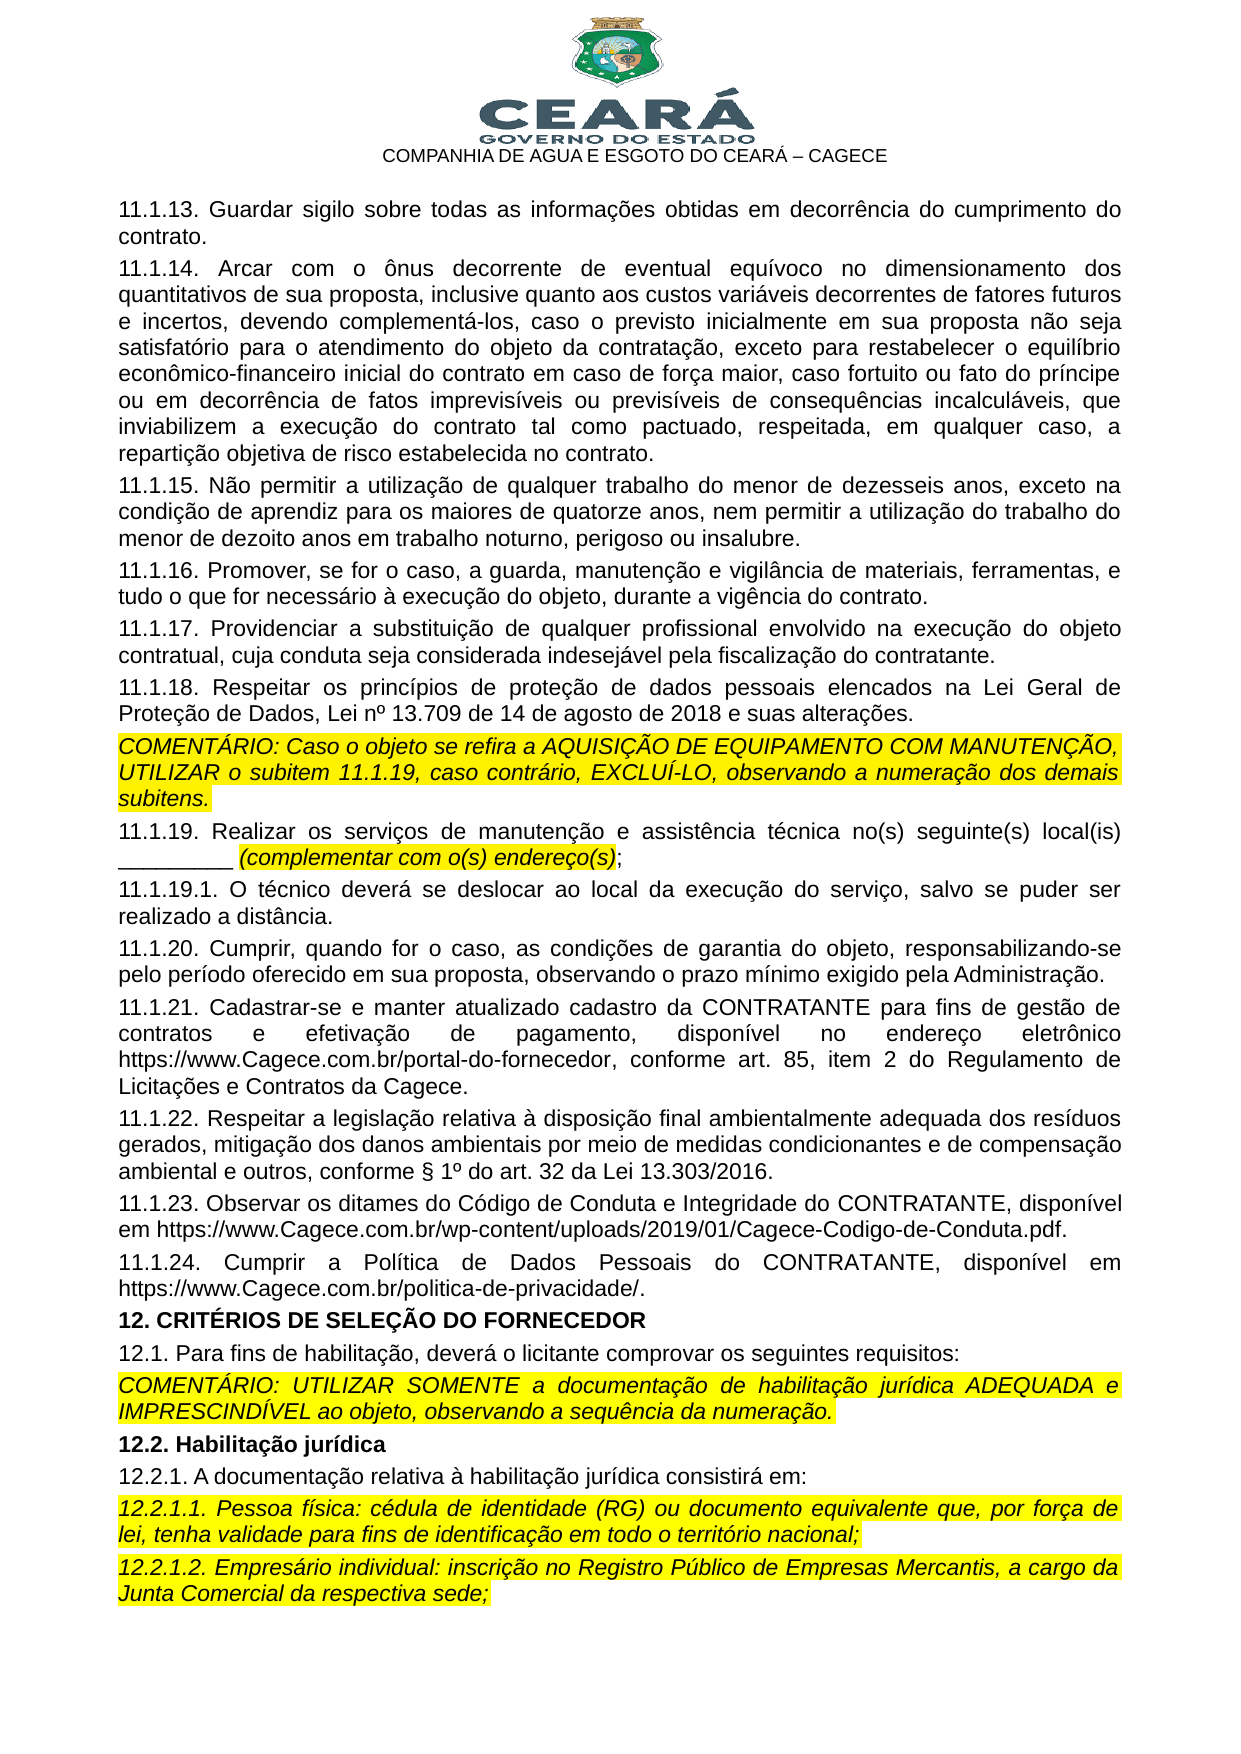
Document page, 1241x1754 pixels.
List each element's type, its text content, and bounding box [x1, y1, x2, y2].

text COMENTÁRIO: Caso o objeto se refira a AQUISIÇÃO DE EQUIPAMENTO COM MANUTENÇÃO, UTILIZAR o subitem 11.1.19, caso contrário, EXCLUÍ-LO, observando a numeração dos demais subitens. [118, 733, 1122, 812]
text 11.1.22. Respeitar a legislação relativa à disposição final ambientalmente adequada dos resíduos gerados, mitigação dos danos ambientais por meio de medidas condicionantes e de compensação ambiental e outros, conforme § 1º do art. 32 da Lei 13.303/2016. [118, 1105, 1122, 1184]
text 12.2.1. A documentação relativa à habilitação jurídica consistirá em: [118, 1463, 1122, 1489]
text 11.1.18. Respeitar os princípios de proteção de dados pessoais elencados na Lei Geral de Proteção de Dados, Lei nº 13.709 de 14 de agosto de 2018 e suas alterações. [118, 674, 1122, 727]
text 11.1.20. Cumprir, quando for o caso, as condições de garantia do objeto, responsabilizando-se pelo período oferecido em sua proposta, observando o prazo mínimo exigido pela Administração. [118, 935, 1122, 988]
text 12.2.1.1. Pessoa física: cédula de identidade (RG) ou documento equivalente que, por força de lei, tenha validade para fins de identificação em todo o território nacional; [118, 1495, 1122, 1548]
text 11.1.14. Arcar com o ônus decorrente de eventual equívoco no dimensionamento dos quantitativos de sua proposta, inclusive quanto aos custos variáveis decorrentes de fatores futuros e incertos, devendo complementá-los, caso o previsto inicialmente em sua proposta não seja satisfatório para o atendimento do objeto da contratação, exceto para restabelecer o equilíbrio econômico-financeiro inicial do contrato em caso de força maior, caso fortuito ou fato do príncipe ou em decorrência de fatos imprevisíveis ou previsíveis de consequências incalculáveis, que inviabilizem a execução do contrato tal como pactuado, respeitada, em qualquer caso, a repartição objetiva de risco estabelecida no contrato. [118, 255, 1122, 466]
text 12.2.1.2. Empresário individual: inscrição no Registro Público de Empresas Mercantis, a cargo da Junta Comercial da respectiva sede; [118, 1554, 1122, 1606]
text 11.1.21. Cadastrar-se e manter atualizado cadastro da CONTRATANTE para fins de gestão de contratos e efetivação de pagamento, disponível no endereço eletrônico https://www.Cagece.com.br/portal-do-fornecedor, conforme art. 85, item 2 do Regulamento de Licitações e Contratos da Cagece. [118, 994, 1122, 1099]
text 12.1. Para fins de habilitação, deverá o licitante comprovar os seguintes requisitos: [118, 1339, 1122, 1366]
text 11.1.13. Guardar sigilo sobre todas as informações obtidas em decorrência do cumprimento do contrato. [118, 196, 1122, 249]
text 11.1.24. Cumprir a Política de Dados Pessoais do CONTRATANTE, disponível em https://www.Cagece.com.br/politica-de-privacidade/. [118, 1249, 1122, 1301]
text COMENTÁRIO: UTILIZAR SOMENTE a documentação de habilitação jurídica ADEQUADA e IMPRESCINDÍVEL ao objeto, observando a sequência da numeração. [118, 1372, 1122, 1424]
text 11.1.16. Promover, se for o caso, a guarda, manutenção e vigilância de materiais, ferramentas, e tudo o que for necessário à execução do objeto, durante a vigência do contrato. [118, 557, 1122, 609]
text 11.1.15. Não permitir a utilização de qualquer trabalho do menor de dezesseis anos, exceto na condição de aprendiz para os maiores de quatorze anos, nem permitir a utilização do trabalho do menor de dezoito anos em trabalho noturno, perigoso ou insalubre. [118, 472, 1122, 551]
text 11.1.23. Observar os ditames do Código de Conduta e Integridade do CONTRATANTE, disponível em https://www.Cagece.com.br/wp-content/uploads/2019/01/Cagece-Codigo-de-Conduta.pdf. [118, 1190, 1122, 1243]
text 12. CRITÉRIOS DE SELEÇÃO DO FORNECEDOR [118, 1307, 1122, 1334]
text 11.1.19.1. O técnico deverá se deslocar ao local da execução do serviço, salvo se puder ser realizado a distância. [118, 876, 1122, 929]
text 11.1.17. Providenciar a substituição de qualquer profissional envolvido na execução do objeto contratual, cuja conduta seja considerada indesejável pela fiscalização do contratante. [118, 615, 1122, 668]
text 11.1.19. Realizar os serviços de manutenção e assistência técnica no(s) seguinte(s) local(is) _________ (complementar com o(s) endereço(s); [118, 818, 1122, 870]
picture [453, 12, 782, 148]
subtitle 12.2. Habilitação jurídica [118, 1431, 1122, 1457]
